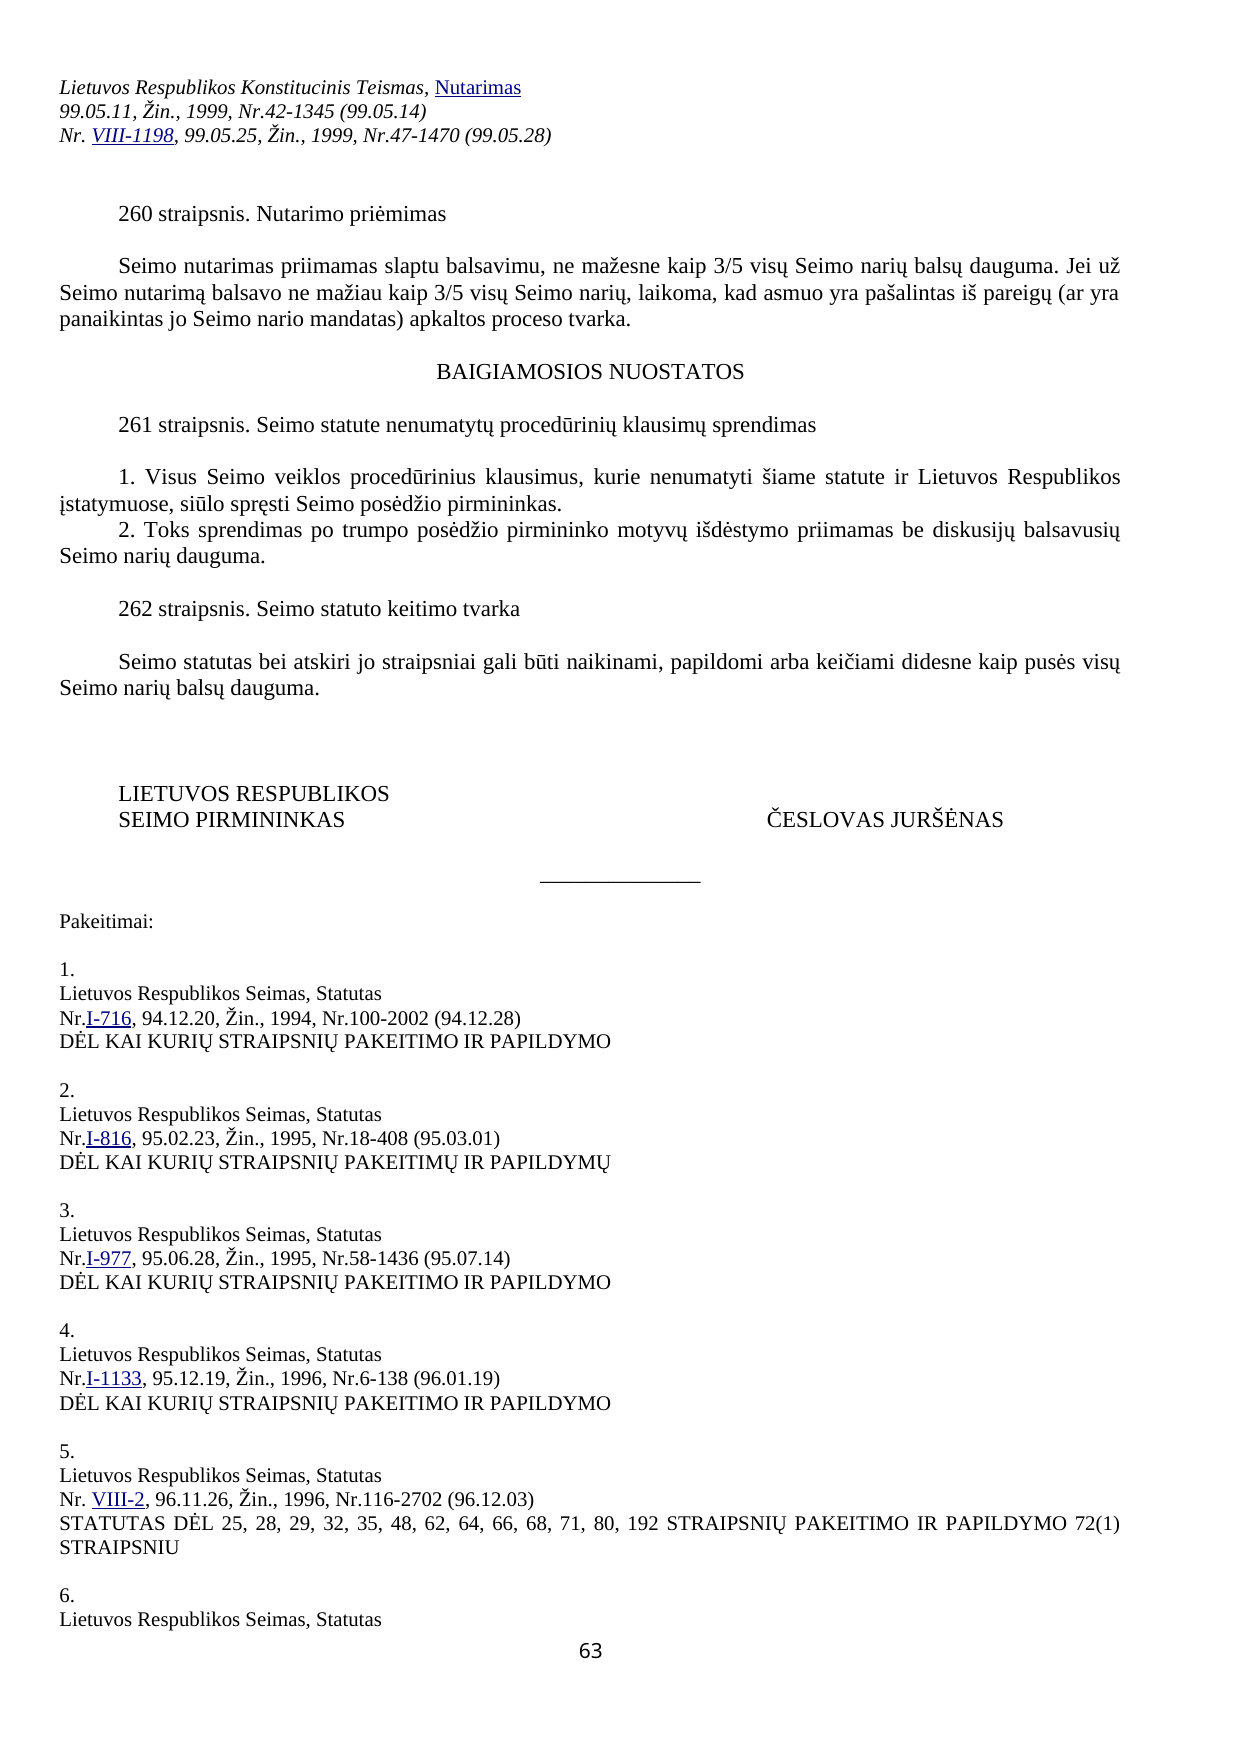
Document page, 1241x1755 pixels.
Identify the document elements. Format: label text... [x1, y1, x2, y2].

text DĖL KAI KURIŲ STRAIPSNIŲ PAKEITIMO IR PAPILDYMO [59, 1390, 1122, 1414]
text Nr.I-977, 95.06.28, Žin., 1995, Nr.58-1436 (95.07.14) [59, 1246, 1122, 1270]
text 2. Toks sprendimas po trumpo posėdžio pirmininko motyvų išdėstymo priimamas be diskusijų balsavusių Seimo narių dauguma. [59, 516, 1122, 569]
text Nr. VIII-1198, 99.05.25, Žin., 1999, Nr.47-1470 (99.05.28) [59, 123, 1122, 147]
text Seimo nutarimas priimamas slaptu balsavimu, ne mažesne kaip 3/5 visų Seimo narių balsų dauguma. Jei už Seimo nutarimą balsavo ne mažiau kaip 3/5 visų Seimo narių, laikoma, kad asmuo yra pašalintas iš pareigų (ar yra panaikintas jo Seimo nario mandatas) apkaltos proceso tvarka. [59, 253, 1122, 332]
text DĖL KAI KURIŲ STRAIPSNIŲ PAKEITIMO IR PAPILDYMO [59, 1029, 1122, 1053]
text LIETUVOS RESPUBLIKOS [59, 780, 1122, 806]
text Lietuvos Respublikos Seimas, Statutas [59, 1607, 1122, 1631]
text BAIGIAMOSIOS NUOSTATOS [59, 358, 1122, 384]
text Lietuvos Respublikos Konstitucinis Teismas, Nutarimas [59, 75, 1122, 99]
text Nr.I-716, 94.12.20, Žin., 1994, Nr.100-2002 (94.12.28) [59, 1005, 1122, 1029]
text DĖL KAI KURIŲ STRAIPSNIŲ PAKEITIMO IR PAPILDYMO [59, 1270, 1122, 1294]
text ______________ [59, 859, 1122, 885]
text 99.05.11, Žin., 1999, Nr.42-1345 (99.05.14) [59, 99, 1122, 123]
text 261 straipsnis. Seimo statute nenumatytų procedūrinių klausimų sprendimas [59, 411, 1122, 437]
text 4. [59, 1318, 1122, 1342]
text Pakeitimai: [59, 909, 1122, 933]
text 3. [59, 1198, 1122, 1222]
text 5. [59, 1438, 1122, 1463]
text Lietuvos Respublikos Seimas, Statutas [59, 1222, 1122, 1246]
text 262 straipsnis. Seimo statuto keitimo tvarka [59, 595, 1122, 622]
text DĖL KAI KURIŲ STRAIPSNIŲ PAKEITIMŲ IR PAPILDYMŲ [59, 1150, 1122, 1174]
text 1. [59, 957, 1122, 981]
text Lietuvos Respublikos Seimas, Statutas [59, 1463, 1122, 1487]
text Nr.I-1133, 95.12.19, Žin., 1996, Nr.6-138 (96.01.19) [59, 1366, 1122, 1390]
text Lietuvos Respublikos Seimas, Statutas [59, 1102, 1122, 1126]
text Lietuvos Respublikos Seimas, Statutas [59, 1342, 1122, 1366]
text Seimo statutas bei atskiri jo straipsniai gali būti naikinami, papildomi arba keičiami didesne kaip pusės visų Seimo narių balsų dauguma. [59, 648, 1122, 701]
text 6. [59, 1583, 1122, 1607]
text Nr. VIII-2, 96.11.26, Žin., 1996, Nr.116-2702 (96.12.03) [59, 1487, 1122, 1511]
text STATUTAS DĖL 25, 28, 29, 32, 35, 48, 62, 64, 66, 68, 71, 80, 192 STRAIPSNIŲ PAKEITIMO IR PAPILDYMO 72(1) STRAIPSNIU [59, 1511, 1122, 1559]
text 260 straipsnis. Nutarimo priėmimas [59, 200, 1122, 226]
text Nr.I-816, 95.02.23, Žin., 1995, Nr.18-408 (95.03.01) [59, 1126, 1122, 1150]
text SEIMO PIRMININKAS ČESLOVAS JURŠĖNAS [59, 806, 1122, 832]
text 1. Visus Seimo veiklos procedūrinius klausimus, kurie nenumatyti šiame statute ir Lietuvos Respublikos įstatymuose, siūlo spręsti Seimo posėdžio pirmininkas. [59, 463, 1122, 516]
text 2. [59, 1078, 1122, 1102]
text Lietuvos Respublikos Seimas, Statutas [59, 981, 1122, 1005]
